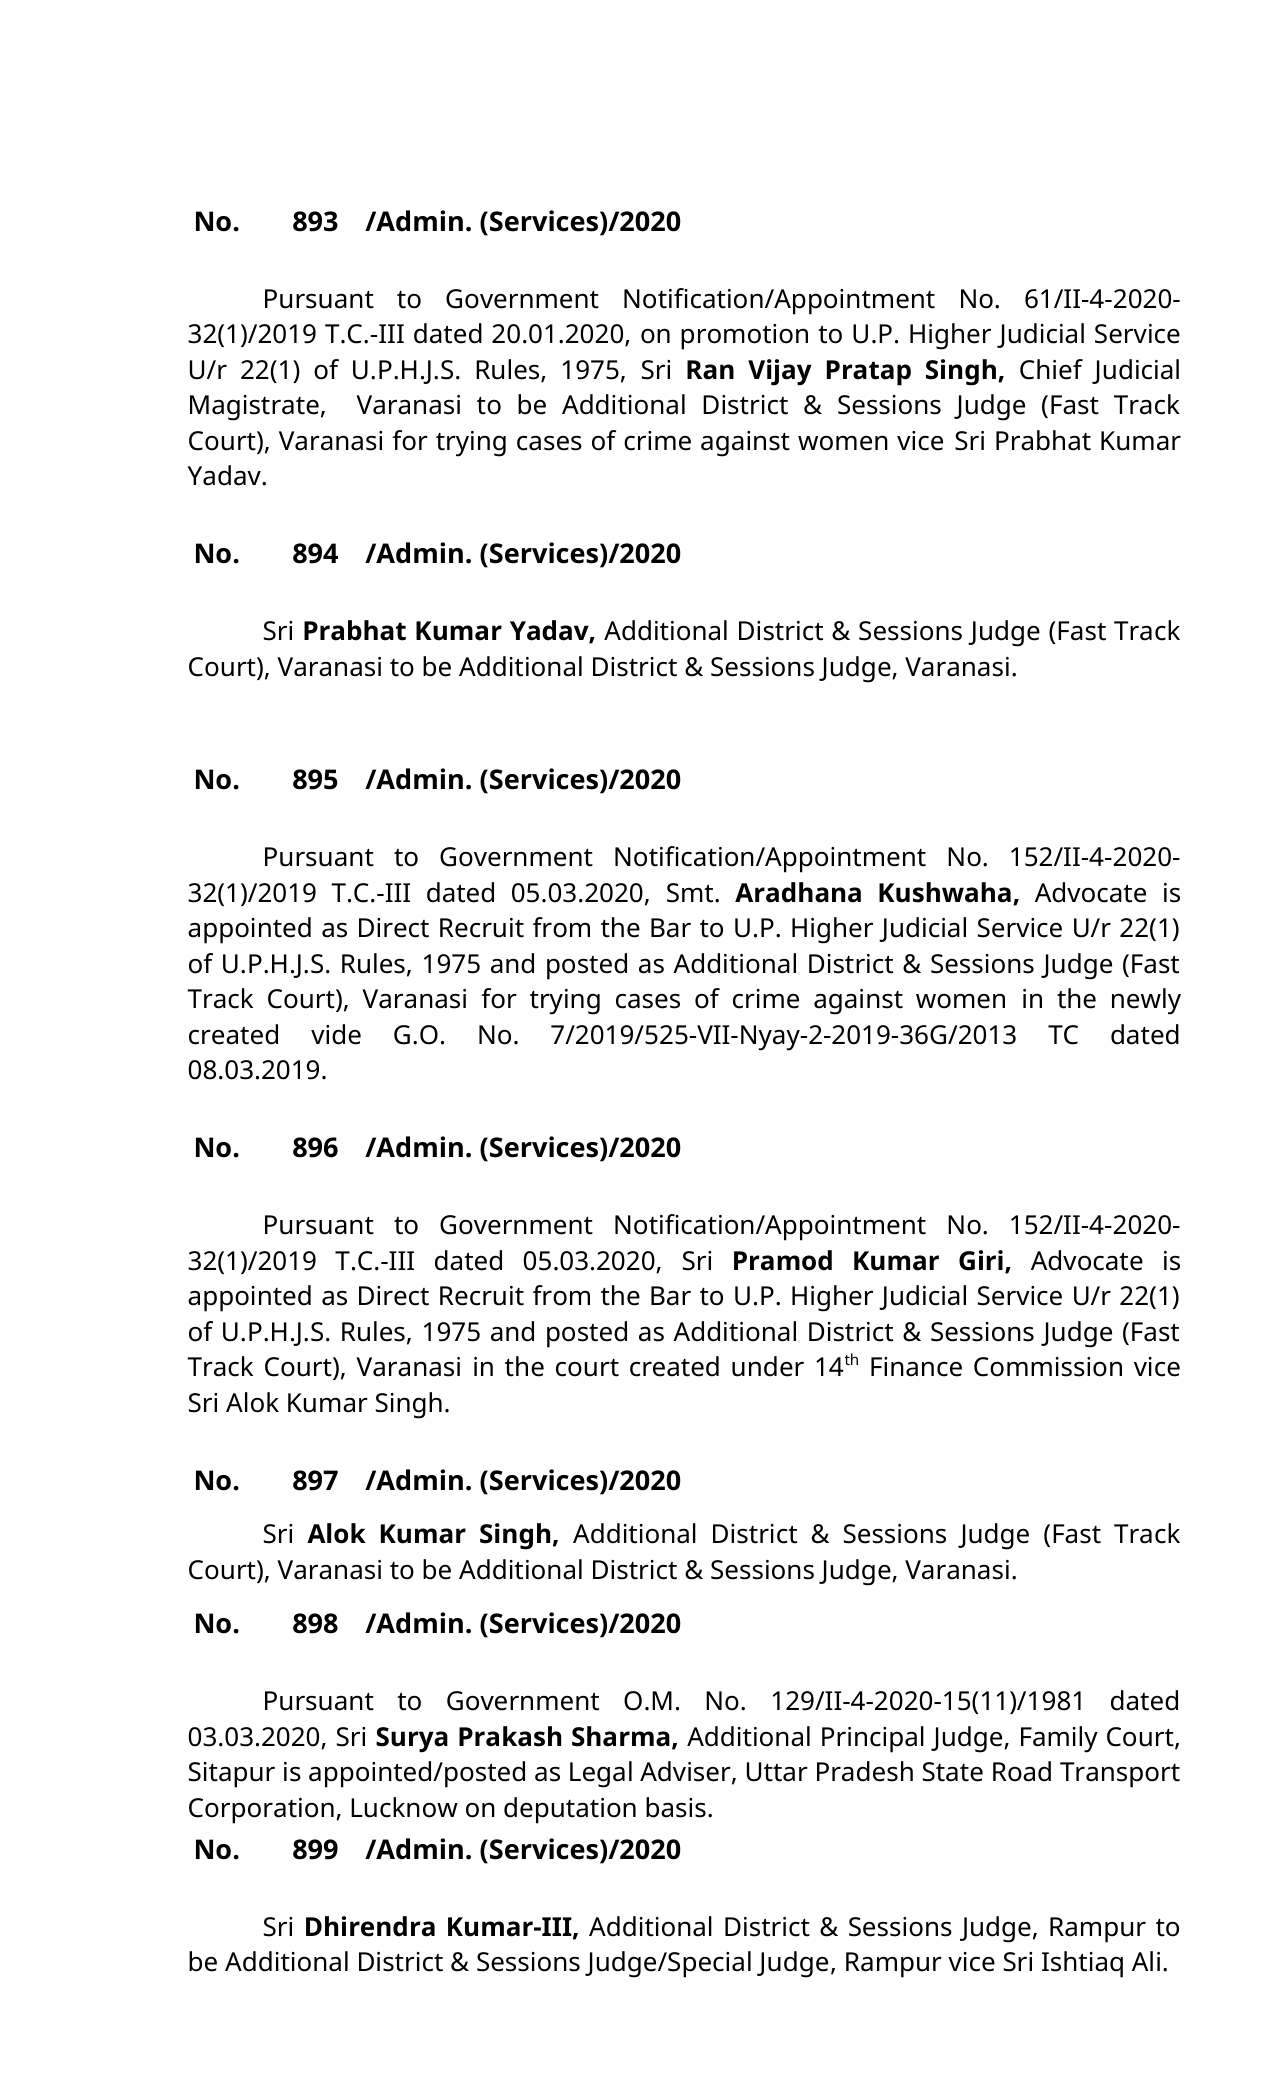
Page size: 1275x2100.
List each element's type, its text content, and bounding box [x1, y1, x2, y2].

table_header /Admin. (Services)/2020 [359, 529, 762, 577]
text Pursuant to Government Notification/Appointment No. 152/II-4-2020-32(1)/2019 T.C.-III dated 05.03.2020, Sri Pramod Kumar Giri, Advocate is appointed as Direct Recruit from the Bar to U.P. Higher Judicial Service U/r 22(1) of U.P.H.J.S. Rules, 1975 and posted as Additional District & Sessions Judge (Fast Track Court), Varanasi in the court created under 14th Finance Commission vice Sri Alok Kumar Singh. [187, 1207, 1181, 1420]
table_header [249, 1825, 359, 1873]
table_header [249, 196, 359, 245]
table_header [249, 1455, 359, 1504]
table_header /Admin. (Services)/2020 [359, 196, 762, 245]
table_header /Admin. (Services)/2020 [359, 1123, 762, 1171]
table_header /Admin. (Services)/2020 [359, 1599, 762, 1647]
text Pursuant to Government Notification/Appointment No. 152/II-4-2020-32(1)/2019 T.C.-III dated 05.03.2020, Smt. Aradhana Kushwaha, Advocate is appointed as Direct Recruit from the Bar to U.P. Higher Judicial Service U/r 22(1) of U.P.H.J.S. Rules, 1975 and posted as Additional District & Sessions Judge (Fast Track Court), Varanasi for trying cases of crime against women in the newly created vide G.O. No. 7/2019/525-VII-Nyay-2-2019-36G/2013 TC dated 08.03.2019. [187, 839, 1181, 1087]
table_header No. [188, 1123, 249, 1171]
table_header [249, 1123, 359, 1171]
text Sri Prabhat Kumar Yadav, Additional District & Sessions Judge (Fast Track Court), Varanasi to be Additional District & Sessions Judge, Varanasi. [187, 613, 1181, 684]
text Sri Alok Kumar Singh, Additional District & Sessions Judge (Fast Track Court), Varanasi to be Additional District & Sessions Judge, Varanasi. [187, 1516, 1181, 1587]
text Sri Dhirendra Kumar-III, Additional District & Sessions Judge, Rampur to be Additional District & Sessions Judge/Special Judge, Rampur vice Sri Ishtiaq Ali. [187, 1908, 1181, 1979]
table_header [249, 755, 359, 803]
table_header /Admin. (Services)/2020 [359, 755, 762, 803]
table_header /Admin. (Services)/2020 [359, 1455, 762, 1504]
table_header No. [188, 529, 249, 577]
table_header No. [188, 1599, 249, 1647]
text Pursuant to Government Notification/Appointment No. 61/II-4-2020-32(1)/2019 T.C.-III dated 20.01.2020, on promotion to U.P. Higher Judicial Service U/r 22(1) of U.P.H.J.S. Rules, 1975, Sri Ran Vijay Pratap Singh, Chief Judicial Magistrate, Varanasi to be Additional District & Sessions Judge (Fast Track Court), Varanasi for trying cases of crime against women vice Sri Prabhat Kumar Yadav. [187, 280, 1181, 493]
text Pursuant to Government O.M. No. 129/II-4-2020-15(11)/1981 dated 03.03.2020, Sri Surya Prakash Sharma, Additional Principal Judge, Family Court, Sitapur is appointed/posted as Legal Adviser, Uttar Pradesh State Road Transport Corporation, Lucknow on deputation basis. [187, 1683, 1181, 1825]
table_header No. [188, 1455, 249, 1504]
table_header [249, 529, 359, 577]
table_header No. [188, 755, 249, 803]
table_header No. [188, 1825, 249, 1873]
table_header No. [188, 196, 249, 245]
table_header /Admin. (Services)/2020 [359, 1825, 762, 1873]
table_header [249, 1599, 359, 1647]
